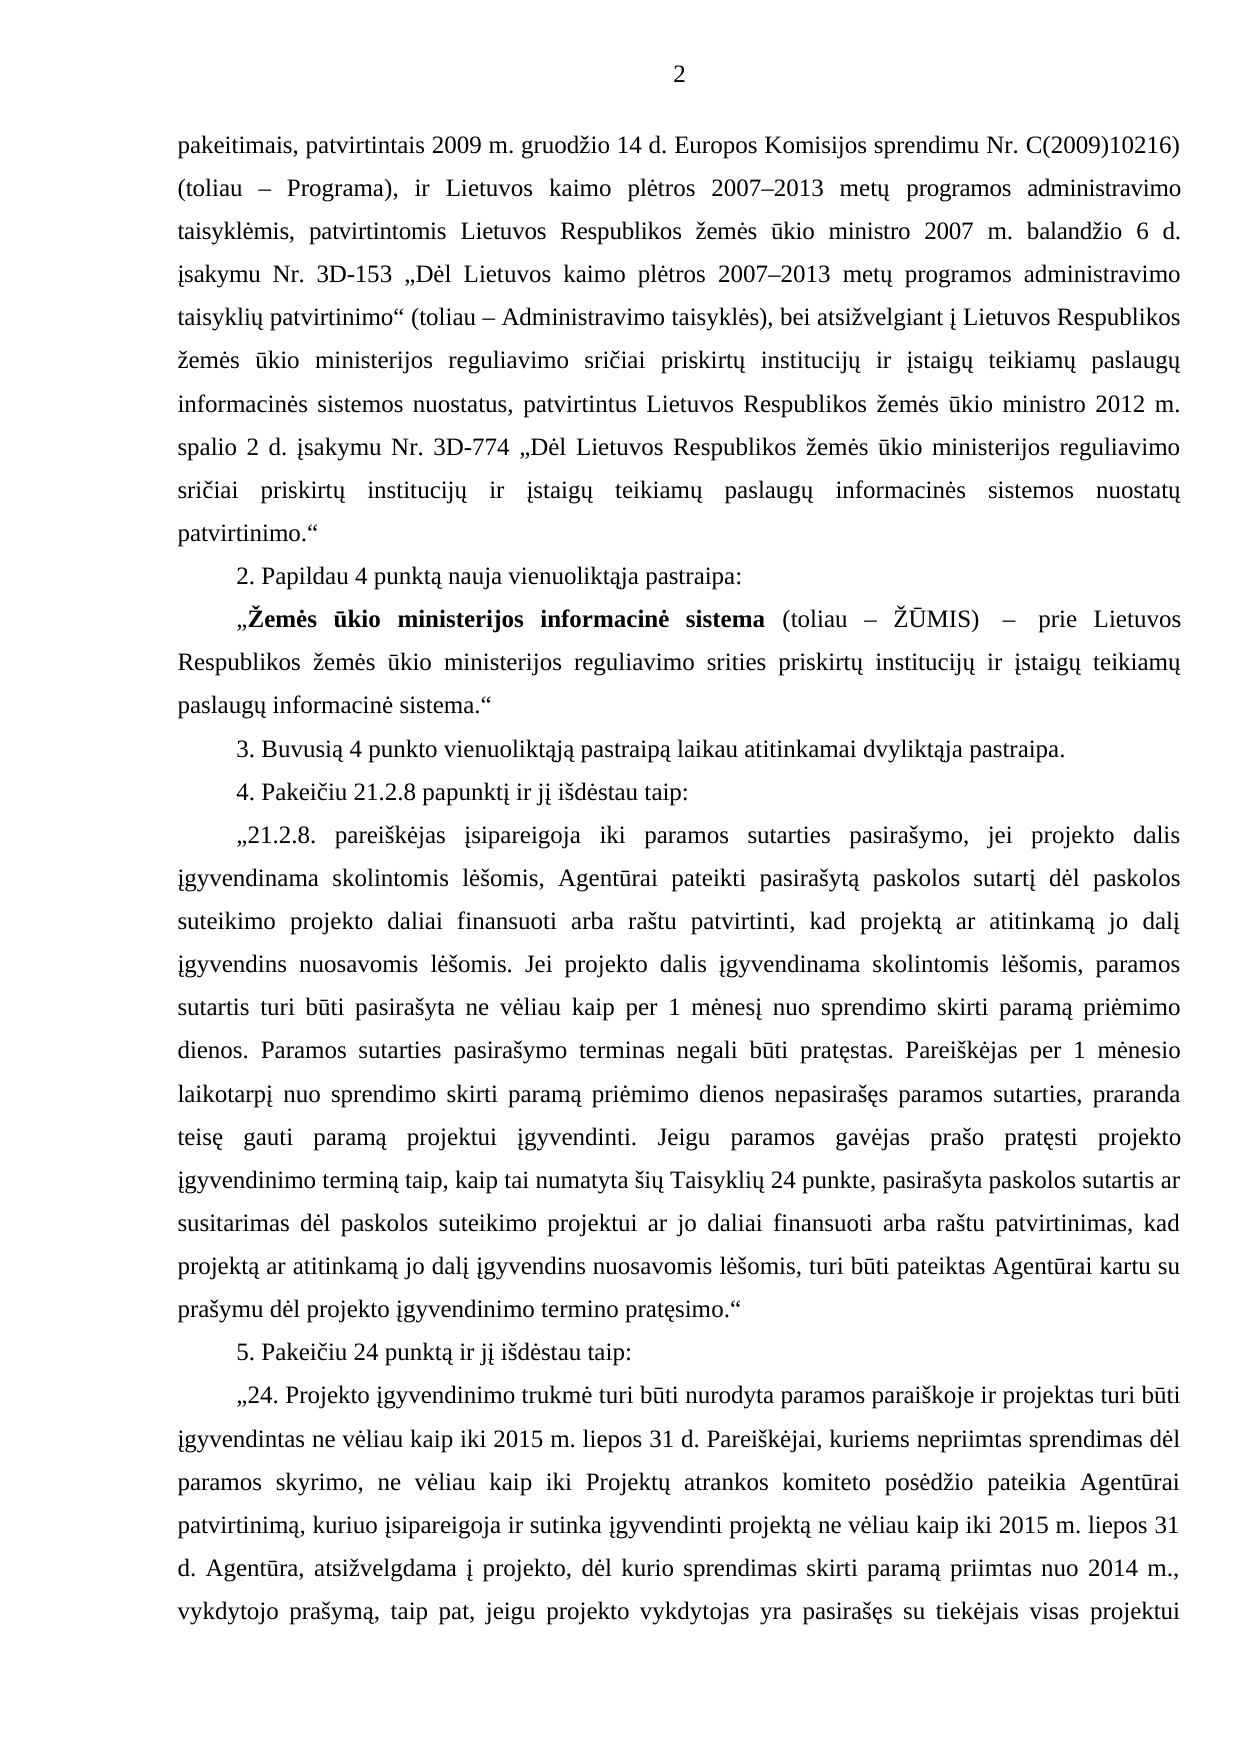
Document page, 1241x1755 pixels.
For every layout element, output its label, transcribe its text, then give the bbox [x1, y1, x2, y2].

text 4. Pakeičiu 21.2.8 papunktį ir jį išdėstau taip: [177, 777, 1181, 806]
text 2. Papildau 4 punktą nauja vienuoliktąja pastraipa: [177, 561, 1181, 590]
text „Žemės ūkio ministerijos informacinė sistema (toliau – ŽŪMIS) – prie Lietuvos Respublikos žemės ūkio ministerijos reguliavimo srities priskirtų institucijų ir įstaigų teikiamų paslaugų informacinė sistema.“ [177, 604, 1181, 719]
text „24. Projekto įgyvendinimo trukmė turi būti nurodyta paramos paraiškoje ir projektas turi būti įgyvendintas ne vėliau kaip iki 2015 m. liepos 31 d. Pareiškėjai, kuriems nepriimtas sprendimas dėl paramos skyrimo, ne vėliau kaip iki Projektų atrankos komiteto posėdžio pateikia Agentūrai patvirtinimą, kuriuo įsipareigoja ir sutinka įgyvendinti projektą ne vėliau kaip iki 2015 m. liepos 31 d. Agentūra, atsižvelgdama į projekto, dėl kurio sprendimas skirti paramą priimtas nuo 2014 m., vykdytojo prašymą, taip pat, jeigu projekto vykdytojas yra pasirašęs su tiekėjais visas projektui [177, 1381, 1181, 1625]
text „21.2.8. pareiškėjas įsipareigoja iki paramos sutarties pasirašymo, jei projekto dalis įgyvendinama skolintomis lėšomis, Agentūrai pateikti pasirašytą paskolos sutartį dėl paskolos suteikimo projekto daliai finansuoti arba raštu patvirtinti, kad projektą ar atitinkamą jo dalį įgyvendins nuosavomis lėšomis. Jei projekto dalis įgyvendinama skolintomis lėšomis, paramos sutartis turi būti pasirašyta ne vėliau kaip per 1 mėnesį nuo sprendimo skirti paramą priėmimo dienos. Paramos sutarties pasirašymo terminas negali būti pratęstas. Pareiškėjas per 1 mėnesio laikotarpį nuo sprendimo skirti paramą priėmimo dienos nepasirašęs paramos sutarties, praranda teisę gauti paramą projektui įgyvendinti. Jeigu paramos gavėjas prašo pratęsti projekto įgyvendinimo terminą taip, kaip tai numatyta šių Taisyklių 24 punkte, pasirašyta paskolos sutartis ar susitarimas dėl paskolos suteikimo projektui ar jo daliai finansuoti arba raštu patvirtinimas, kad projektą ar atitinkamą jo dalį įgyvendins nuosavomis lėšomis, turi būti pateiktas Agentūrai kartu su prašymu dėl projekto įgyvendinimo termino pratęsimo.“ [177, 820, 1181, 1323]
text 3. Buvusią 4 punkto vienuoliktąją pastraipą laikau atitinkamai dvyliktąja pastraipa. [177, 734, 1181, 762]
text 5. Pakeičiu 24 punktą ir jį išdėstau taip: [177, 1337, 1181, 1366]
text pakeitimais, patvirtintais 2009 m. gruodžio 14 d. Europos Komisijos sprendimu Nr. C(2009)10216) (toliau – Programa), ir Lietuvos kaimo plėtros 2007–2013 metų programos administravimo taisyklėmis, patvirtintomis Lietuvos Respublikos žemės ūkio ministro 2007 m. balandžio 6 d. įsakymu Nr. 3D-153 „Dėl Lietuvos kaimo plėtros 2007–2013 metų programos administravimo taisyklių patvirtinimo“ (toliau – Administravimo taisyklės), bei atsižvelgiant į Lietuvos Respublikos žemės ūkio ministerijos reguliavimo sričiai priskirtų institucijų ir įstaigų teikiamų paslaugų informacinės sistemos nuostatus, patvirtintus Lietuvos Respublikos žemės ūkio ministro 2012 m. spalio 2 d. įsakymu Nr. 3D-774 „Dėl Lietuvos Respublikos žemės ūkio ministerijos reguliavimo sričiai priskirtų institucijų ir įstaigų teikiamų paslaugų informacinės sistemos nuostatų patvirtinimo.“ [177, 130, 1181, 547]
